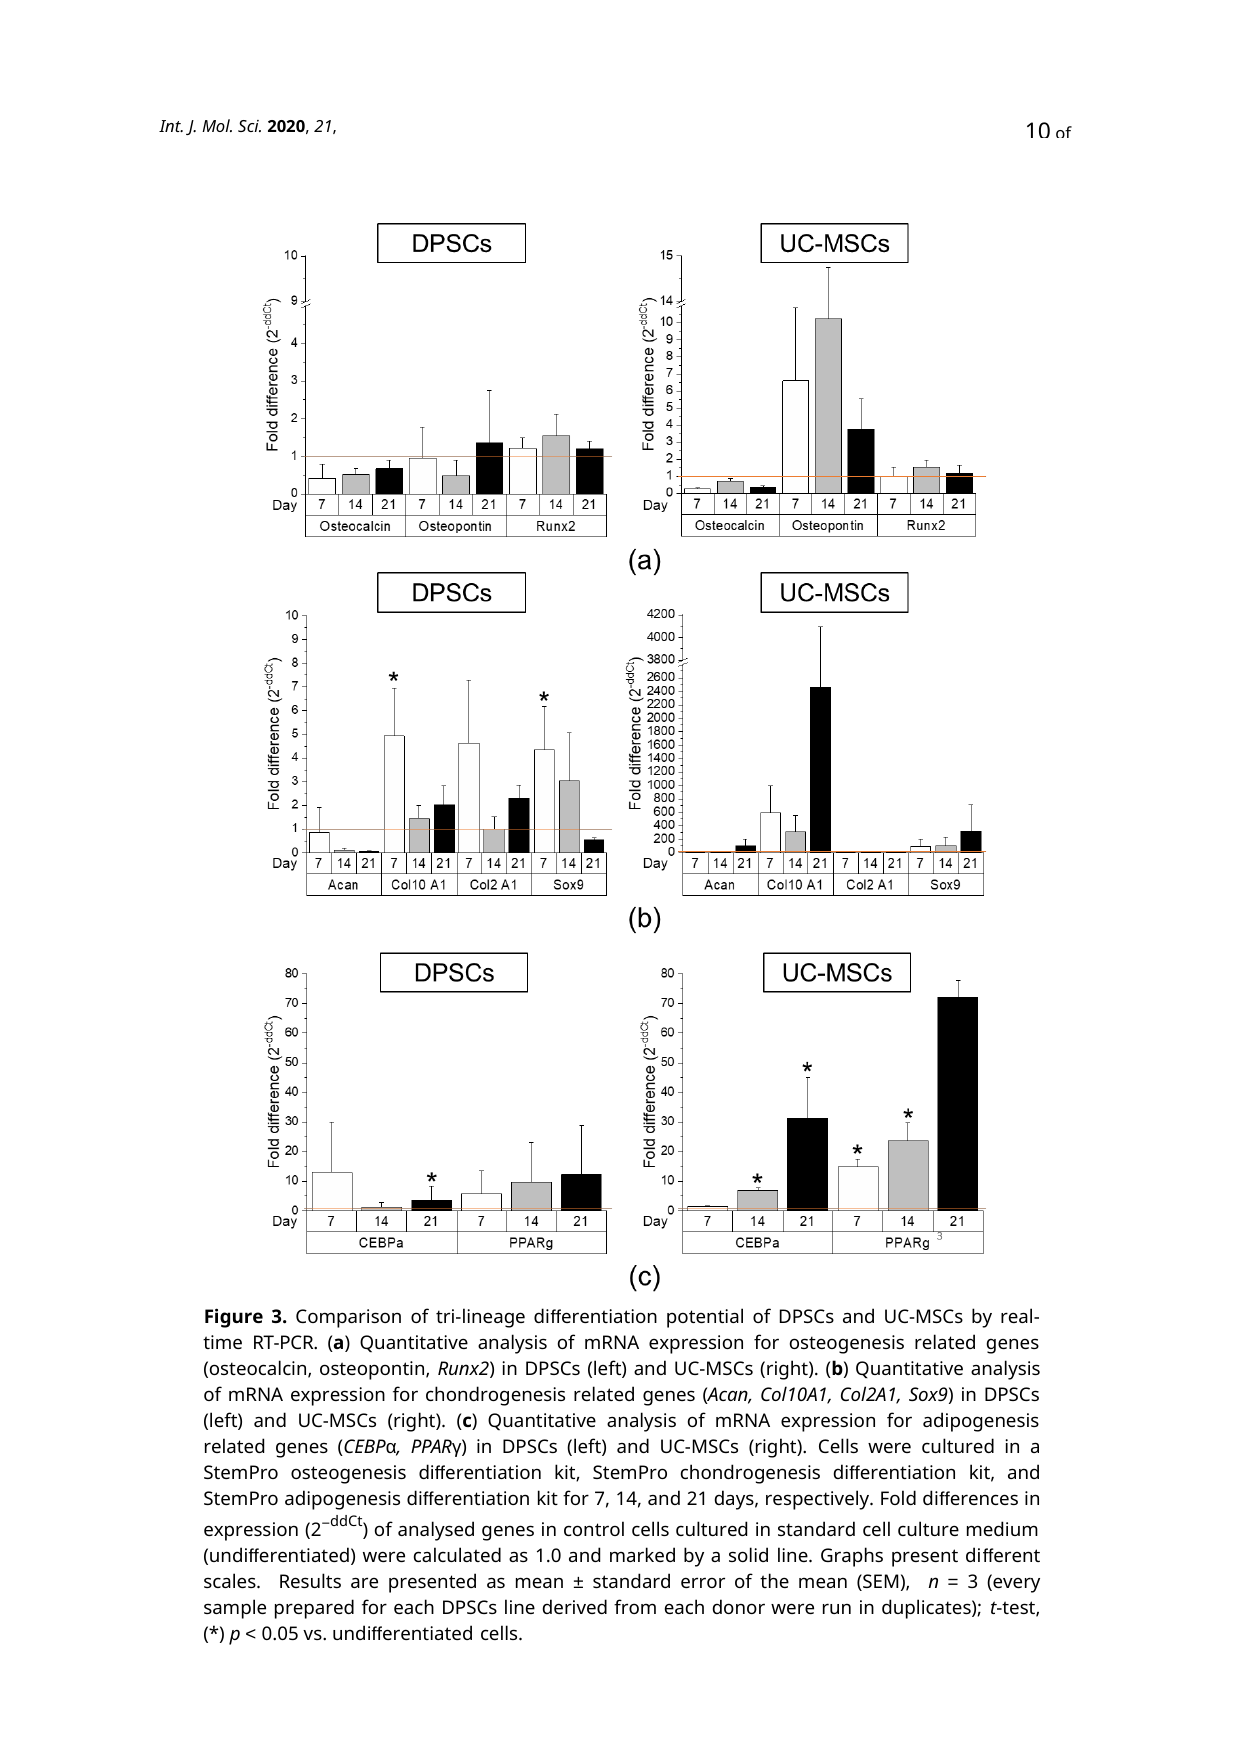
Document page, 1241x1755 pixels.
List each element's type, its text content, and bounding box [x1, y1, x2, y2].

text Figure 3. Comparison of tri-lineage differentiation potential of DPSCs and UC-MSCs by real-time RT-PCR. (a) Quantitative analysis of mRNA expression for osteogenesis related genes (osteocalcin, osteopontin, Runx2) in DPSCs (left) and UC-MSCs (right). (b) Quantitative analysis of mRNA expression for chondrogenesis related genes (Acan, Col10A1, Col2A1, Sox9) in DPSCs (left) and UC-MSCs (right). (c) Quantitative analysis of mRNA expression for adipogenesis related genes (CEBPα, PPARγ) in DPSCs (left) and UC-MSCs (right). Cells were cultured in a StemPro osteogenesis differentiation kit, StemPro chondrogenesis differentiation kit, and StemPro adipogenesis differentiation kit for 7, 14, and 21 days, respectively. Fold differences in expression (2−ddCt) of analysed genes in control cells cultured in standard cell culture medium (undifferentiated) were calculated as 1.0 and marked by a solid line. Graphs present different scales. Results are presented as mean ± standard error of the mean (SEM), n = 3 (every sample prepared for each DPSCs line derived from each donor were run in duplicates); t-test, (*) p < 0.05 vs. undifferentiated cells. [203, 1302, 1040, 1646]
